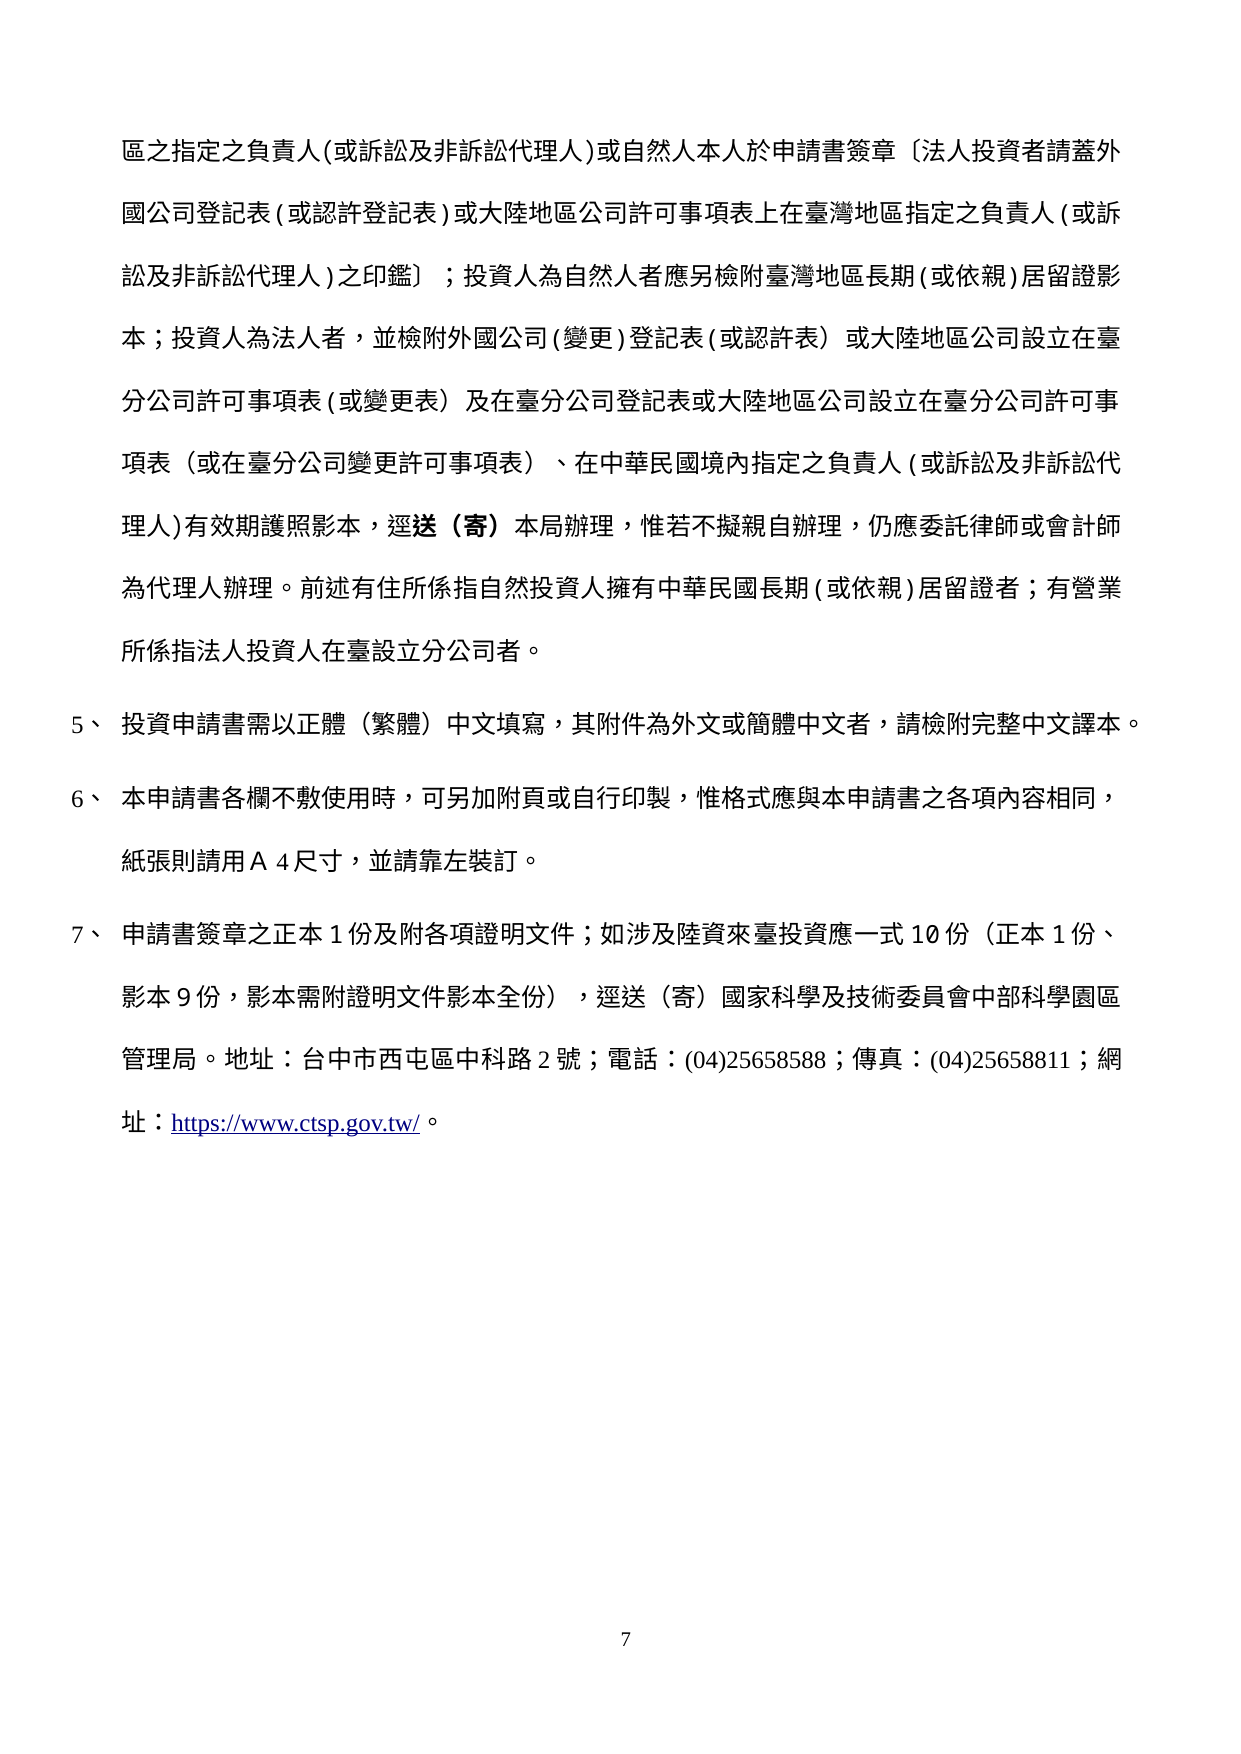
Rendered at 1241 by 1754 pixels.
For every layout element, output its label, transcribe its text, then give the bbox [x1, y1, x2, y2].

list 投資申請書需以正體（繁體）中文填寫，其附件為外文或簡體中文者，請檢附完整中文譯本。 [71, 681, 1122, 744]
list 申請書簽章之正本1份及附各項證明文件；如涉及陸資來臺投資應一式10份（正本1份、影本9份，影本需附證明文件影本全份），逕送（寄）國家科學及技術委員會中部科學園區管理局。地址：台中市西屯區中科路2號；電話：(04)25658588；傳真：(04)25658811；網址：https://www.ctsp.gov.tw/。 [71, 891, 1122, 1141]
list 區之指定之負責人(或訴訟及非訴訟代理人)或自然人本人於申請書簽章〔法人投資者請蓋外國公司登記表(或認許登記表)或大陸地區公司許可事項表上在臺灣地區指定之負責人(或訴訟及非訴訟代理人)之印鑑〕；投資人為自然人者應另檢附臺灣地區長期(或依親)居留證影本；投資人為法人者，並檢附外國公司(變更)登記表(或認許表）或大陸地區公司設立在臺分公司許可事項表(或變更表）及在臺分公司登記表或大陸地區公司設立在臺分公司許可事項表（或在臺分公司變更許可事項表）、在中華民國境內指定之負責人(或訴訟及非訴訟代理人)有效期護照影本，逕送（寄）本局辦理，惟若不擬親自辦理，仍應委託律師或會計師為代理人辦理。前述有住所係指自然投資人擁有中華民國長期(或依親)居留證者；有營業所係指法人投資人在臺設立分公司者。 [71, 108, 1122, 670]
list 本申請書各欄不敷使用時，可另加附頁或自行印製，惟格式應與本申請書之各項內容相同，紙張則請用Ａ4尺寸，並請靠左裝訂。 [71, 755, 1122, 880]
